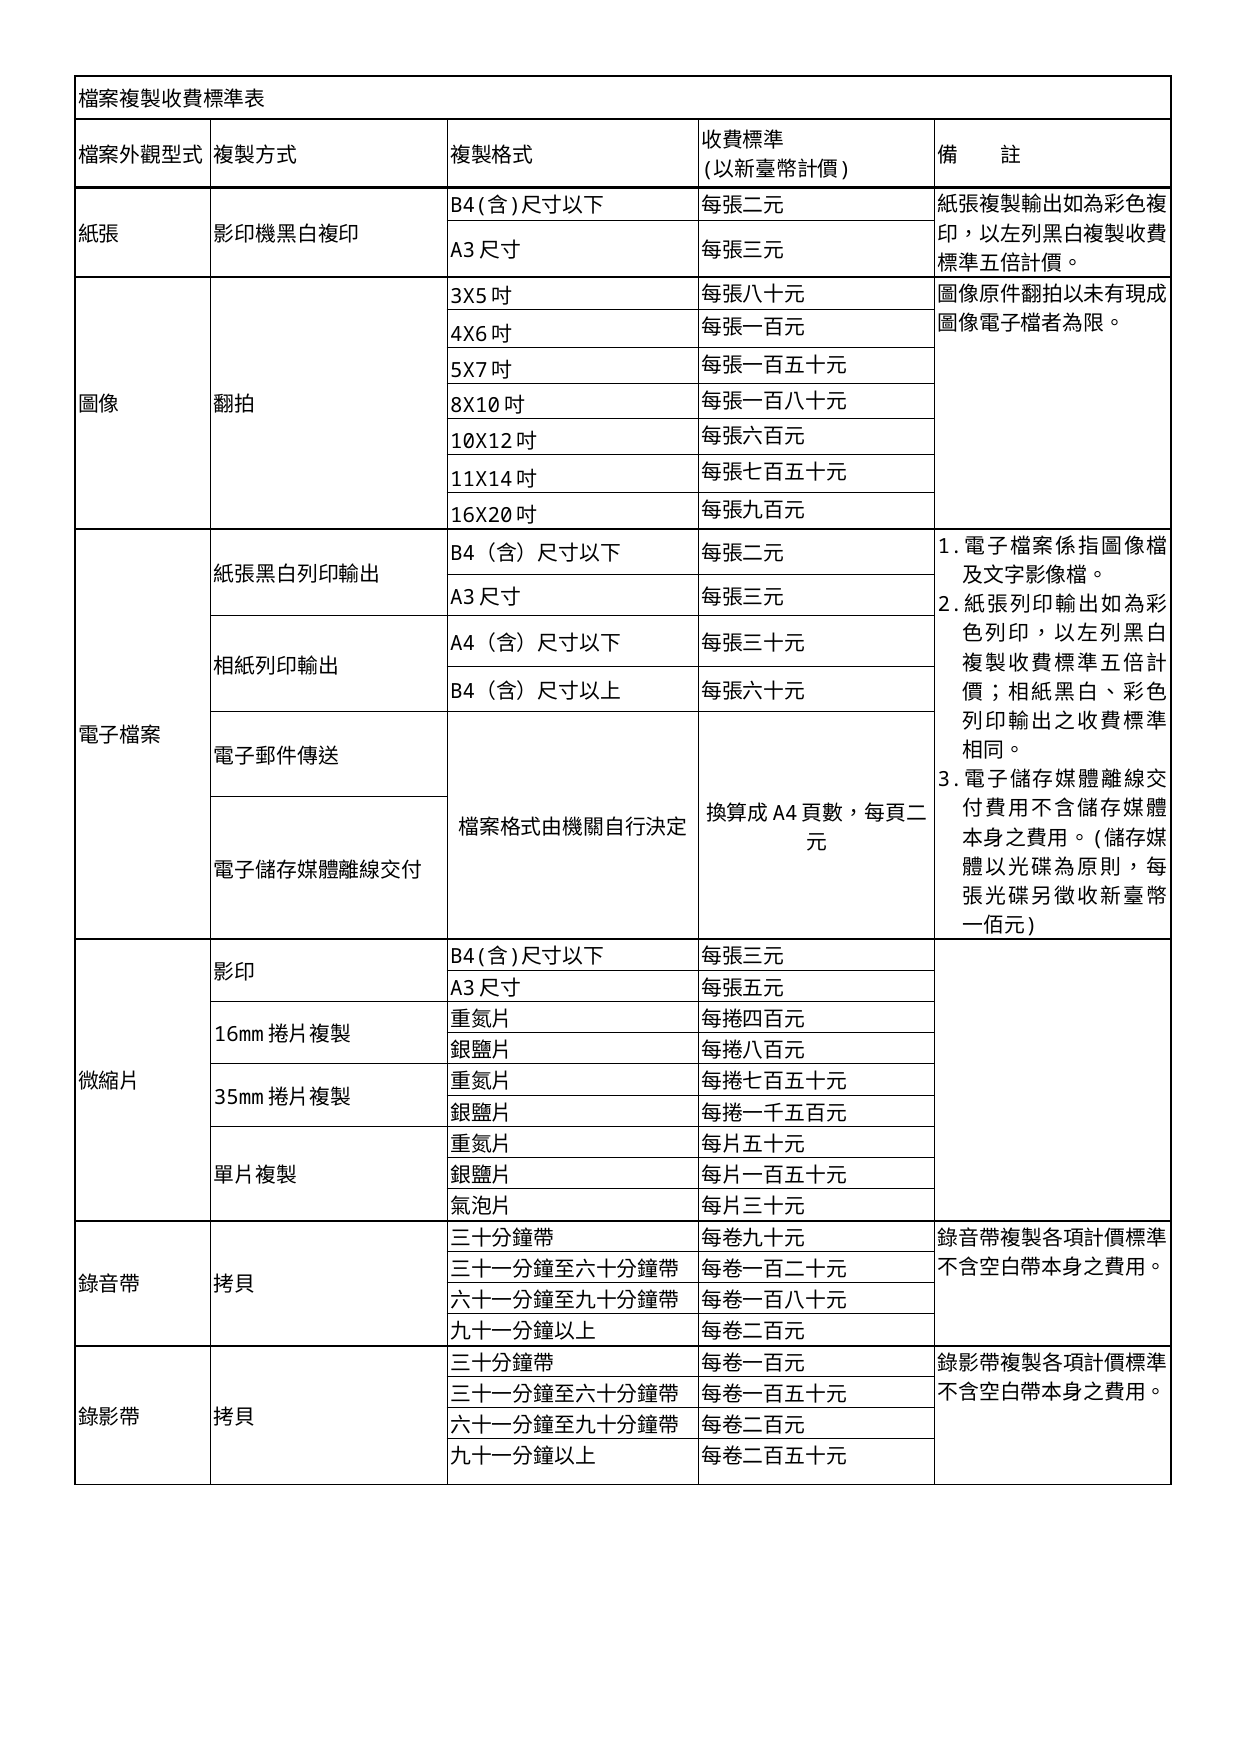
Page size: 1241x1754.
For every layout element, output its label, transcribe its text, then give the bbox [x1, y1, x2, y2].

table_cell 35mm捲片複製 [211, 1064, 447, 1126]
table_cell 每張一百八十元 [699, 384, 934, 418]
table_cell 複製方式 [211, 120, 447, 186]
table_cell 複製格式 [448, 120, 698, 186]
table_cell 16mm捲片複製 [211, 1002, 447, 1063]
table_cell [935, 970, 1170, 1001]
table_cell 單片複製 [211, 1127, 447, 1219]
table_cell 10X12吋 [448, 419, 698, 454]
table_cell A3尺寸 [448, 575, 698, 615]
table_cell 銀鹽片 [448, 1158, 698, 1188]
table_cell B4(含)尺寸以下 [448, 940, 698, 969]
table_cell 每張三十元 [699, 616, 934, 666]
table_cell 九十一分鐘以上 [448, 1439, 698, 1484]
table_cell 九十一分鐘以上 [448, 1314, 698, 1344]
table_cell 拷貝 [211, 1222, 447, 1344]
table_cell 三十分鐘帶 [448, 1222, 698, 1251]
table_cell 紙張複製輸出如為彩色複印，以左列黑白複製收費標準五倍計價。 [935, 189, 1170, 276]
table_cell 每張五元 [699, 971, 934, 1001]
table_cell 5X7吋 [448, 348, 698, 383]
table_cell 電子檔案 [76, 530, 210, 938]
table_cell [935, 1032, 1170, 1063]
table_cell 每張三元 [699, 940, 934, 969]
table_cell 圖像 [76, 278, 210, 528]
table_cell 每張七百五十元 [699, 455, 934, 492]
table_cell 每張九百元 [699, 493, 934, 528]
table_cell A3尺寸 [448, 221, 698, 276]
table_cell 氣泡片 [448, 1189, 698, 1219]
table_cell B4（含）尺寸以下 [448, 530, 698, 573]
table_cell 備 註 [935, 120, 1170, 186]
table_cell 每捲八百元 [699, 1033, 934, 1063]
table_cell 電子郵件傳送 [211, 712, 447, 796]
table_cell [935, 1126, 1170, 1157]
table_cell 8X10吋 [448, 384, 698, 418]
table_cell 每張三元 [699, 575, 934, 615]
table_cell 電子儲存媒體離線交付 [211, 797, 447, 938]
table_cell 每卷二百元 [699, 1314, 934, 1344]
table_cell 六十一分鐘至九十分鐘帶 [448, 1283, 698, 1313]
table_cell 每片三十元 [699, 1189, 934, 1219]
table_cell 每卷九十元 [699, 1222, 934, 1251]
table_cell 六十一分鐘至九十分鐘帶 [448, 1408, 698, 1438]
table_cell 每卷一百二十元 [699, 1252, 934, 1282]
table_cell 圖像原件翻拍以未有現成圖像電子檔者為限。 [935, 278, 1170, 528]
table_cell [935, 1157, 1170, 1188]
table_cell 紙張 [76, 189, 210, 276]
table_cell 影印 [211, 940, 447, 1001]
table_cell 翻拍 [211, 278, 447, 528]
table_cell 重氮片 [448, 1127, 698, 1157]
table_cell A4（含）尺寸以下 [448, 616, 698, 666]
table_cell 錄影帶複製各項計價標準不含空白帶本身之費用。 [935, 1347, 1170, 1484]
table_cell 每卷二百元 [699, 1408, 934, 1438]
table_cell 三十分鐘帶 [448, 1347, 698, 1376]
table_cell A3尺寸 [448, 971, 698, 1001]
table_cell 相紙列印輸出 [211, 616, 447, 711]
table_cell 三十一分鐘至六十分鐘帶 [448, 1377, 698, 1407]
table_cell 每片一百五十元 [699, 1158, 934, 1188]
table_cell 每張三元 [699, 221, 934, 276]
table_cell 每卷二百五十元 [699, 1439, 934, 1484]
table_cell 重氮片 [448, 1064, 698, 1094]
table_cell [935, 1063, 1170, 1094]
table_cell B4（含）尺寸以上 [448, 667, 698, 711]
table_cell 微縮片 [76, 940, 210, 1219]
table_cell 每卷一百五十元 [699, 1377, 934, 1407]
table_cell 每張六十元 [699, 667, 934, 711]
table_cell 影印機黑白複印 [211, 189, 447, 276]
table_cell 三十一分鐘至六十分鐘帶 [448, 1252, 698, 1282]
table_cell 紙張黑白列印輸出 [211, 530, 447, 615]
table_cell 重氮片 [448, 1002, 698, 1032]
table_cell 換算成A4頁數，每頁二元 [699, 712, 934, 938]
table_cell 檔案外觀型式 [76, 120, 210, 186]
table_cell 11X14吋 [448, 455, 698, 492]
table_cell [935, 1001, 1170, 1032]
table_cell [935, 1095, 1170, 1126]
table_cell 每張一百五十元 [699, 348, 934, 383]
table_cell 每卷一百八十元 [699, 1283, 934, 1313]
table_cell 每張八十元 [699, 278, 934, 309]
table_cell 每卷一百元 [699, 1347, 934, 1376]
table_cell 每張二元 [699, 530, 934, 573]
table_cell 每張二元 [699, 189, 934, 220]
table_cell 1.電子檔案係指圖像檔及文字影像檔。 2.紙張列印輸出如為彩色列印，以左列黑白複製收費標準五倍計價；相紙黑白、彩色列印輸出之收費標準相同。 3.電子儲存媒體離線交付費用不含儲存媒體本身之費用。(儲存媒體以光碟為原則，每張光碟另徵收新臺幣一佰元) [935, 530, 1170, 938]
table_header 檔案複製收費標準表 [76, 77, 1170, 118]
table_cell 錄音帶 [76, 1222, 210, 1344]
table_cell 錄影帶 [76, 1347, 210, 1484]
table_cell 銀鹽片 [448, 1096, 698, 1126]
table_cell 3X5吋 [448, 278, 698, 309]
table_cell 每張六百元 [699, 419, 934, 454]
table_cell 錄音帶複製各項計價標準不含空白帶本身之費用。 [935, 1222, 1170, 1344]
table_cell 每捲一千五百元 [699, 1096, 934, 1126]
table_cell B4(含)尺寸以下 [448, 189, 698, 220]
table_cell 每張一百元 [699, 310, 934, 347]
table_cell 檔案格式由機關自行決定 [448, 712, 698, 938]
table_cell 4X6吋 [448, 310, 698, 347]
table_cell [935, 1188, 1170, 1219]
table_cell 收費標準 (以新臺幣計價) [699, 120, 934, 186]
table_cell 每捲七百五十元 [699, 1064, 934, 1094]
table_cell 拷貝 [211, 1347, 447, 1484]
table_cell 16X20吋 [448, 493, 698, 528]
table_cell 每捲四百元 [699, 1002, 934, 1032]
table_cell 每片五十元 [699, 1127, 934, 1157]
table_cell [935, 940, 1170, 969]
table_cell 銀鹽片 [448, 1033, 698, 1063]
